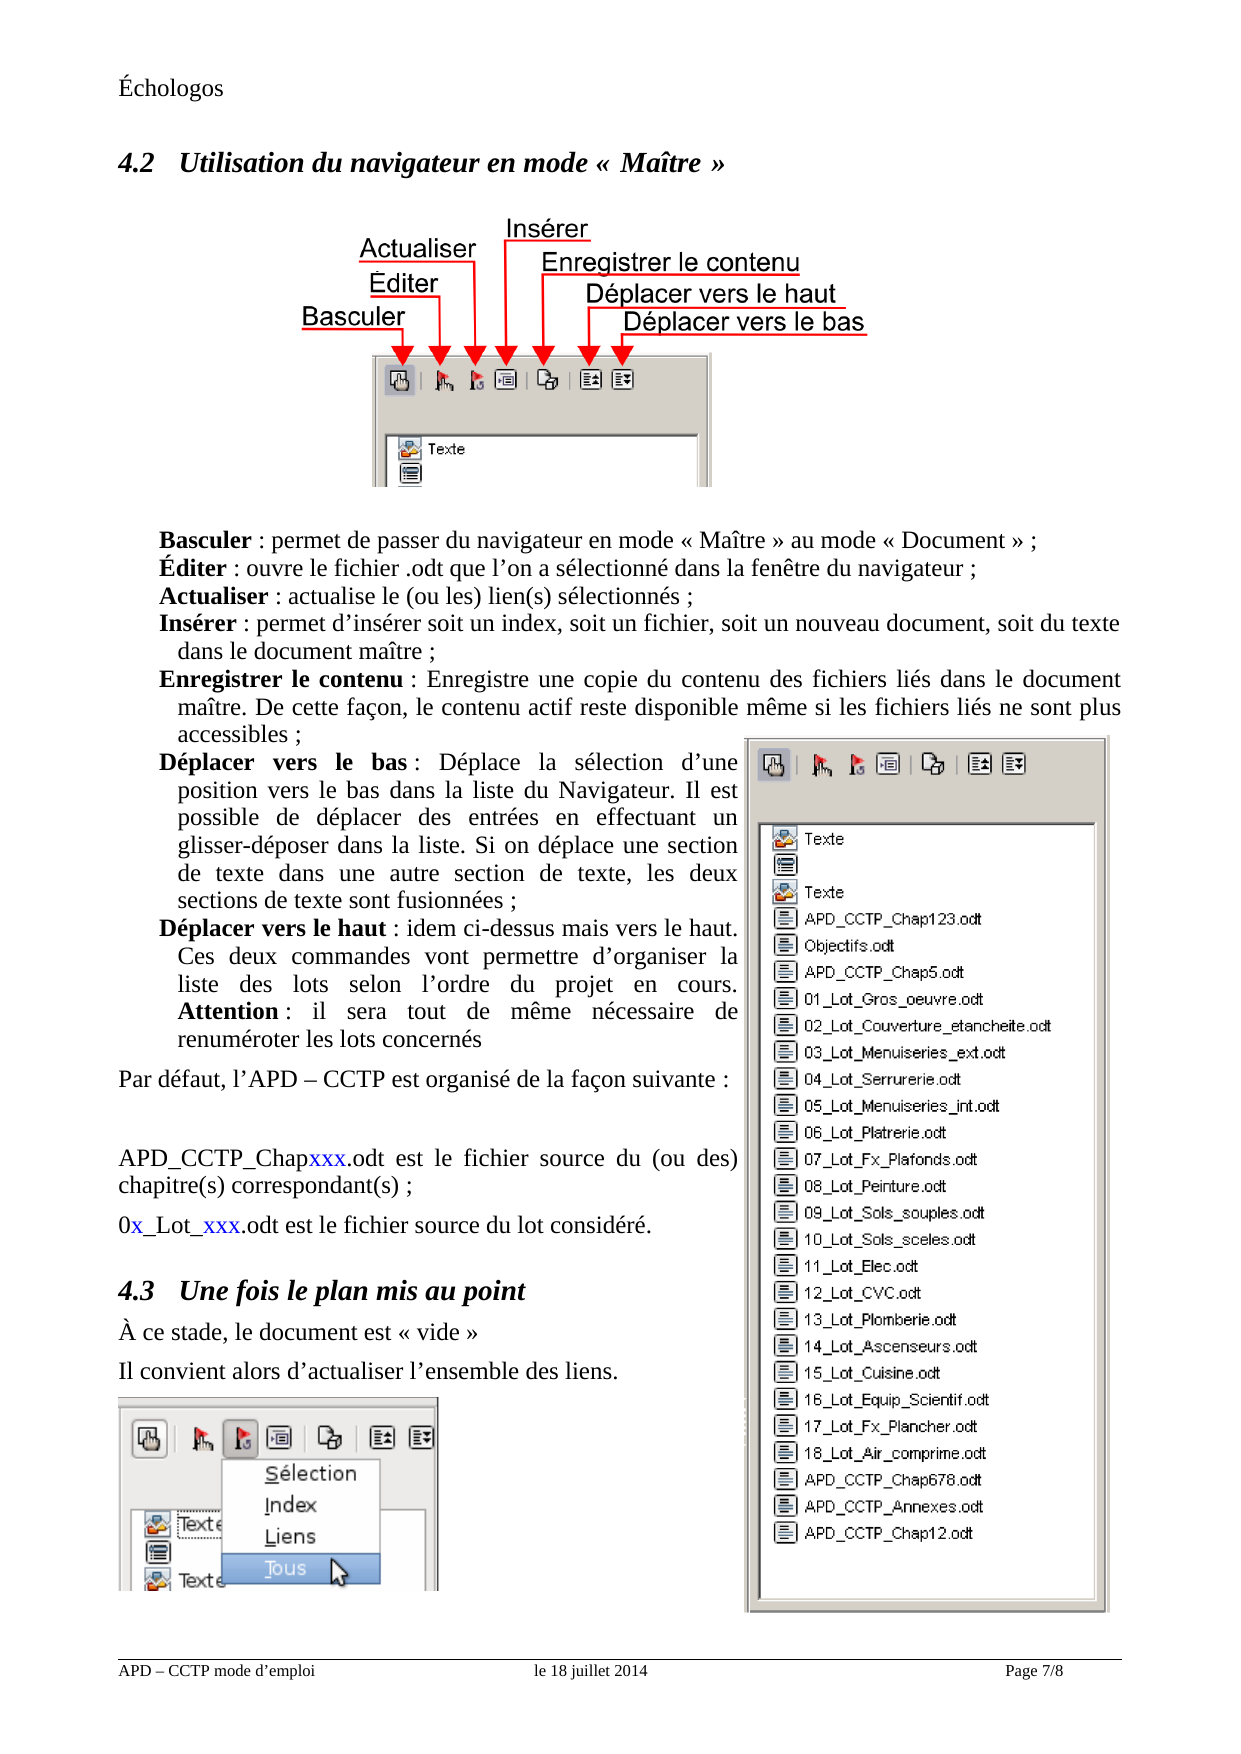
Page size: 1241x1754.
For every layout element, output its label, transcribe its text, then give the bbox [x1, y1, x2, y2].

picture [294, 201, 885, 487]
text Déplacer vers le bas : Déplace la sélection d’une position vers le bas dans la liste du Navigateur. Il est possible de déplacer des entrées en effectuant un glisser-déposer dans la liste. Si on déplace une section de texte dans une autre section de texte, les deux sections de texte sont fusionnées ; [159, 748, 738, 914]
subtitle Une fois le plan mis au point [118, 1274, 738, 1306]
text Éditer : ouvre le fichier .odt que l’on a sélectionné dans la fenêtre du navigateur ; [159, 554, 1122, 582]
text APD_CCTP_Chapxxx.odt est le fichier source du (ou des) chapitre(s) correspondant(s) ; [118, 1144, 738, 1199]
text Par défaut, l’APD – CCTP est organisé de la façon suivante : [118, 1065, 738, 1092]
text Enregistrer le contenu : Enregistre une copie du contenu des fichiers liés dans le document maître. De cette façon, le contenu actif reste disponible même si les fichiers liés ne sont plus accessibles ; [159, 665, 1122, 748]
picture [738, 728, 1117, 1615]
text Actualiser : actualise le (ou les) lien(s) sélectionnés ; [159, 582, 1122, 609]
text 0x_Lot_xxx.odt est le fichier source du lot considéré. [118, 1211, 738, 1238]
text Déplacer vers le haut : idem ci-dessus mais vers le haut. Ces deux commandes vont permettre d’organiser la liste des lots selon l’ordre du projet en cours. Attention : il sera tout de même nécessaire de renuméroter les lots concernés [159, 914, 738, 1053]
text Insérer : permet d’insérer soit un index, soit un fichier, soit un nouveau document, soit du texte dans le document maître ; [159, 609, 1122, 665]
text À ce stade, le document est « vide » [118, 1318, 738, 1346]
picture [118, 1397, 439, 1591]
text Il convient alors d’actualiser l’ensemble des liens. [118, 1357, 738, 1385]
subtitle Utilisation du navigateur en mode « Maître » [118, 147, 1122, 179]
text Basculer : permet de passer du navigateur en mode « Maître » au mode « Document » ; [159, 526, 1122, 554]
